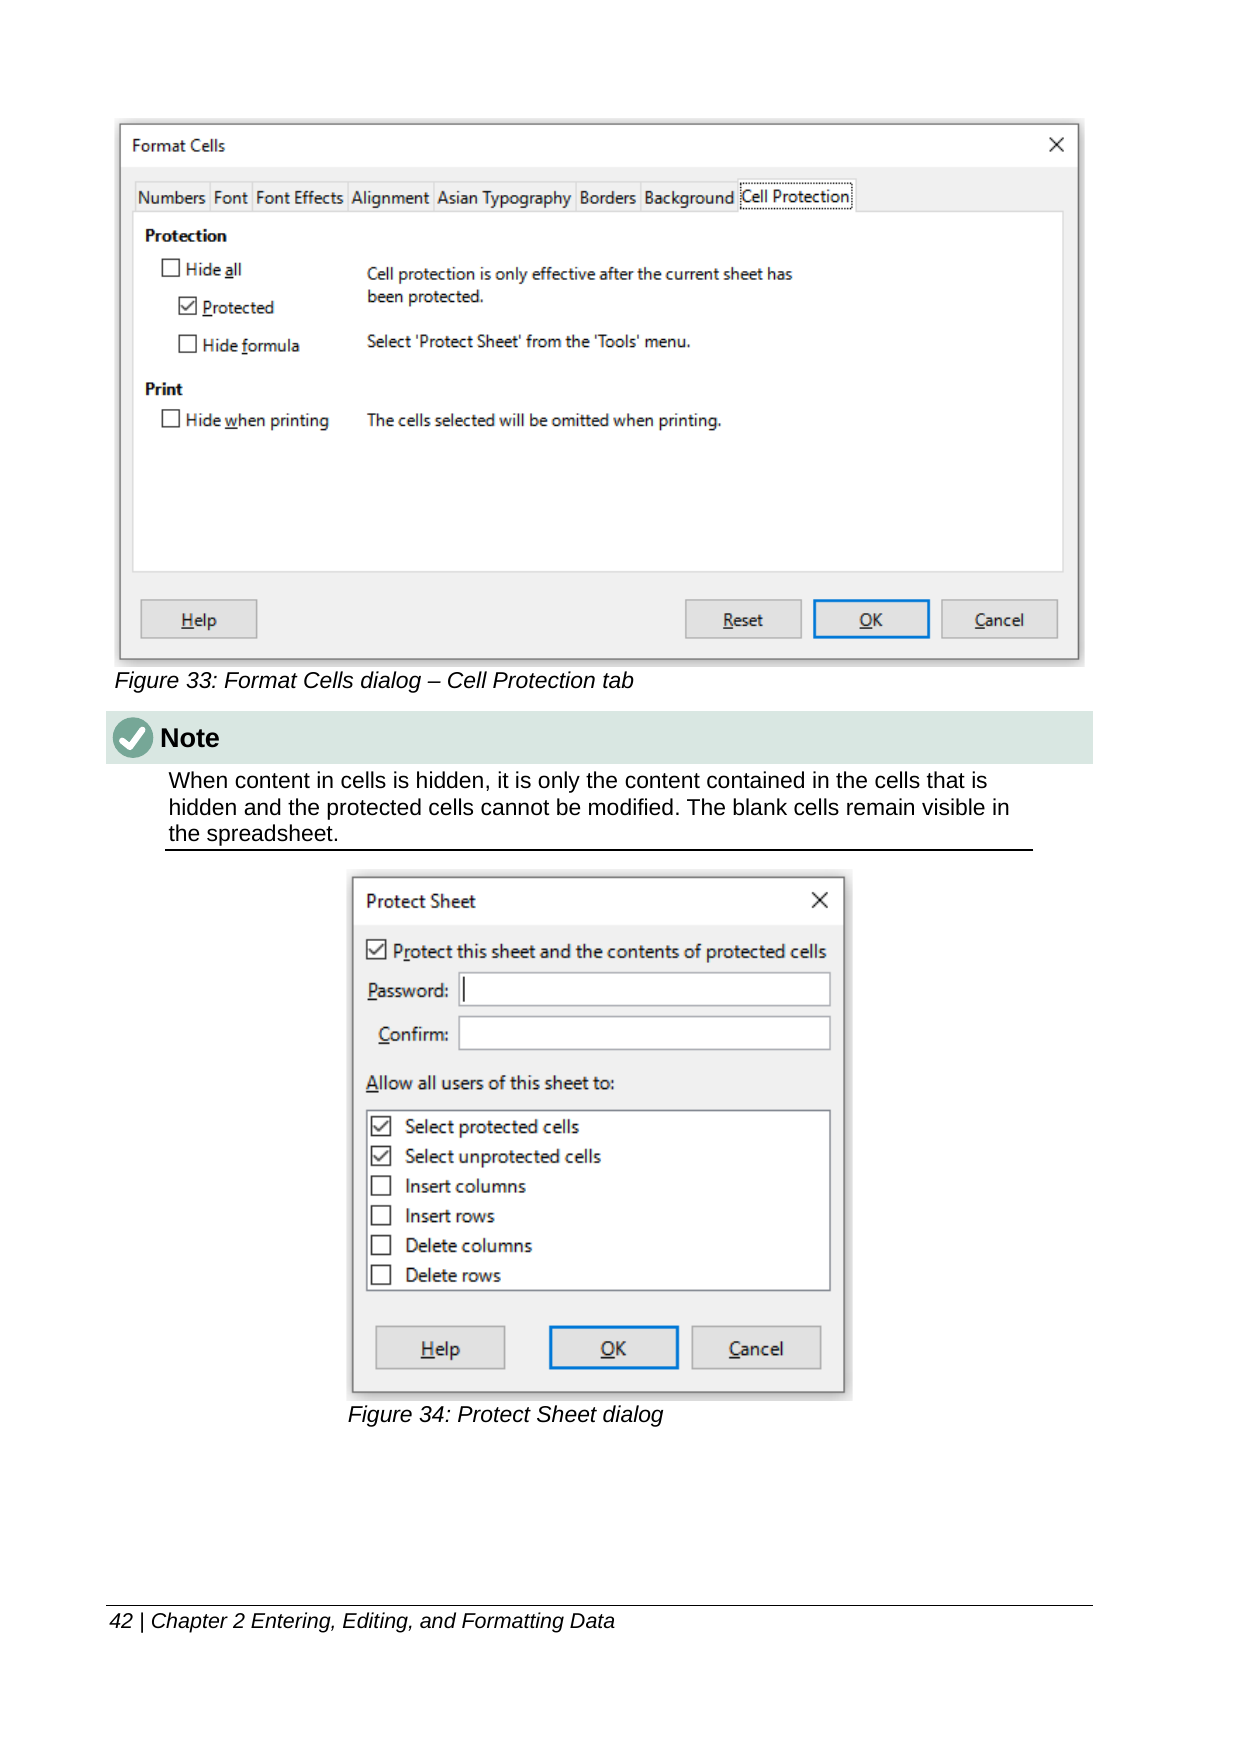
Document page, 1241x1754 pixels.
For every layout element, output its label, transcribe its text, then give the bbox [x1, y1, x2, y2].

picture [346, 869, 853, 1401]
picture [114, 118, 1085, 667]
subtitle Note [106, 711, 1093, 764]
text Figure 33: Format Cells dialog – Cell Protection tab [114, 667, 1084, 693]
text Figure 34: Protect Sheet dialog [348, 1401, 851, 1427]
text When content in cells is hidden, it is only the content contained in the cells that is hidden and the protected cells cannot be modified. The blank cells remain visible in the spreadsheet. [165, 764, 1033, 849]
